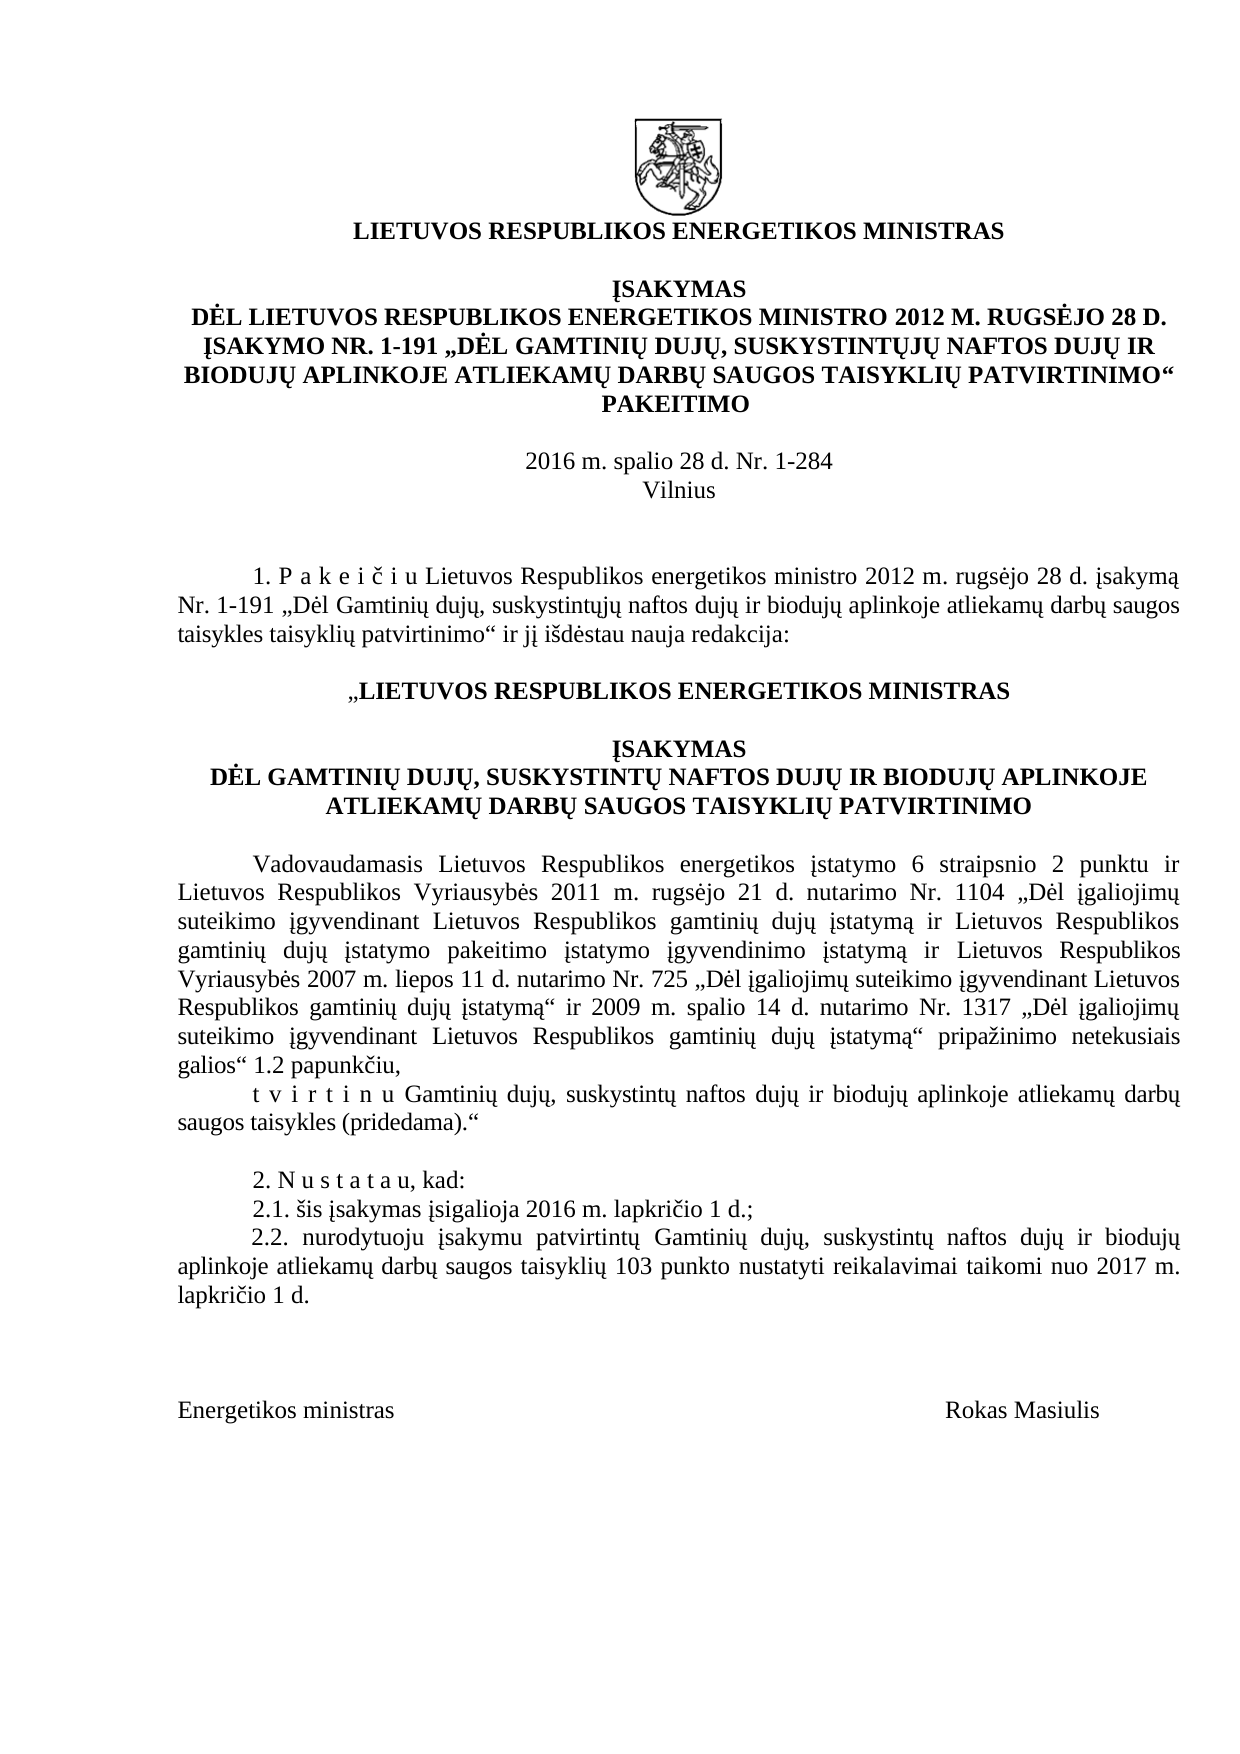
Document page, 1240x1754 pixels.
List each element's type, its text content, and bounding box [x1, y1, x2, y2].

text įsakymas [177, 274, 1181, 302]
text 2016 m. spalio 28 d. Nr. 1-284 [177, 446, 1181, 475]
text 2.1. šis įsakymas įsigalioja 2016 m. lapkričio 1 d.; [177, 1194, 1181, 1222]
text Vilnius [177, 475, 1181, 504]
text DĖL lietuvos respublikos energetikos ministro 2012 M. rugsėjo 28 D. ĮSAKYMO NR. 1-191 „DĖL Gamtinių dujų, sUskystintųjų naftos dujų ir bIodujų aplinkoje atliekamų darbų saugos TAISYKLIŲ PATVIRTINIMO“ PAKEITIMO [177, 302, 1181, 417]
text Energetikos ministras Rokas Masiulis [177, 1395, 1181, 1424]
text 1. P a k e i č i u Lietuvos Respublikos energetikos ministro 2012 m. rugsėjo 28 d. įsakymą Nr. 1-191 „Dėl Gamtinių dujų, suskystintųjų naftos dujų ir biodujų aplinkoje atliekamų darbų saugos taisykles taisyklių patvirtinimo“ ir jį išdėstau nauja redakcija: [177, 561, 1181, 647]
text t v i r t i n u Gamtinių dujų, suskystintų naftos dujų ir biodujų aplinkoje atliekamų darbų saugos taisykles (pridedama).“ [177, 1079, 1181, 1136]
text LIETUVOS RESPUBLIKOS ENERGETIKOS MINISTRAS [177, 216, 1181, 245]
text 2. N u s t a t a u, kad: [177, 1165, 1181, 1194]
text 2.2. nurodytuoju įsakymu patvirtintų Gamtinių dujų, suskystintų naftos dujų ir biodujų aplinkoje atliekamų darbų saugos taisyklių 103 punkto nustatyti reikalavimai taikomi nuo 2017 m. lapkričio 1 d. [177, 1222, 1181, 1309]
text DĖL gamtinių dujų, suskystintų naftos dujų ir biodujų aplinkoje atliekamų darbų saugos TAISYKLIŲ PATVIRTINIMO [177, 762, 1181, 820]
text Vadovaudamasis Lietuvos Respublikos energetikos įstatymo 6 straipsnio 2 punktu ir Lietuvos Respublikos Vyriausybės 2011 m. rugsėjo 21 d. nutarimo Nr. 1104 „Dėl įgaliojimų suteikimo įgyvendinant Lietuvos Respublikos gamtinių dujų įstatymą ir Lietuvos Respublikos gamtinių dujų įstatymo pakeitimo įstatymo įgyvendinimo įstatymą ir Lietuvos Respublikos Vyriausybės 2007 m. liepos 11 d. nutarimo Nr. 725 „Dėl įgaliojimų suteikimo įgyvendinant Lietuvos Respublikos gamtinių dujų įstatymą“ ir 2009 m. spalio 14 d. nutarimo Nr. 1317 „Dėl įgaliojimų suteikimo įgyvendinant Lietuvos Respublikos gamtinių dujų įstatymą“ pripažinimo netekusiais galios“ 1.2 papunkčiu, [177, 849, 1181, 1079]
text įsakymas [177, 734, 1181, 762]
text „LIETUVOS RESPUBLIKOS ENERGETIKOS MINISTRAS [177, 676, 1181, 705]
